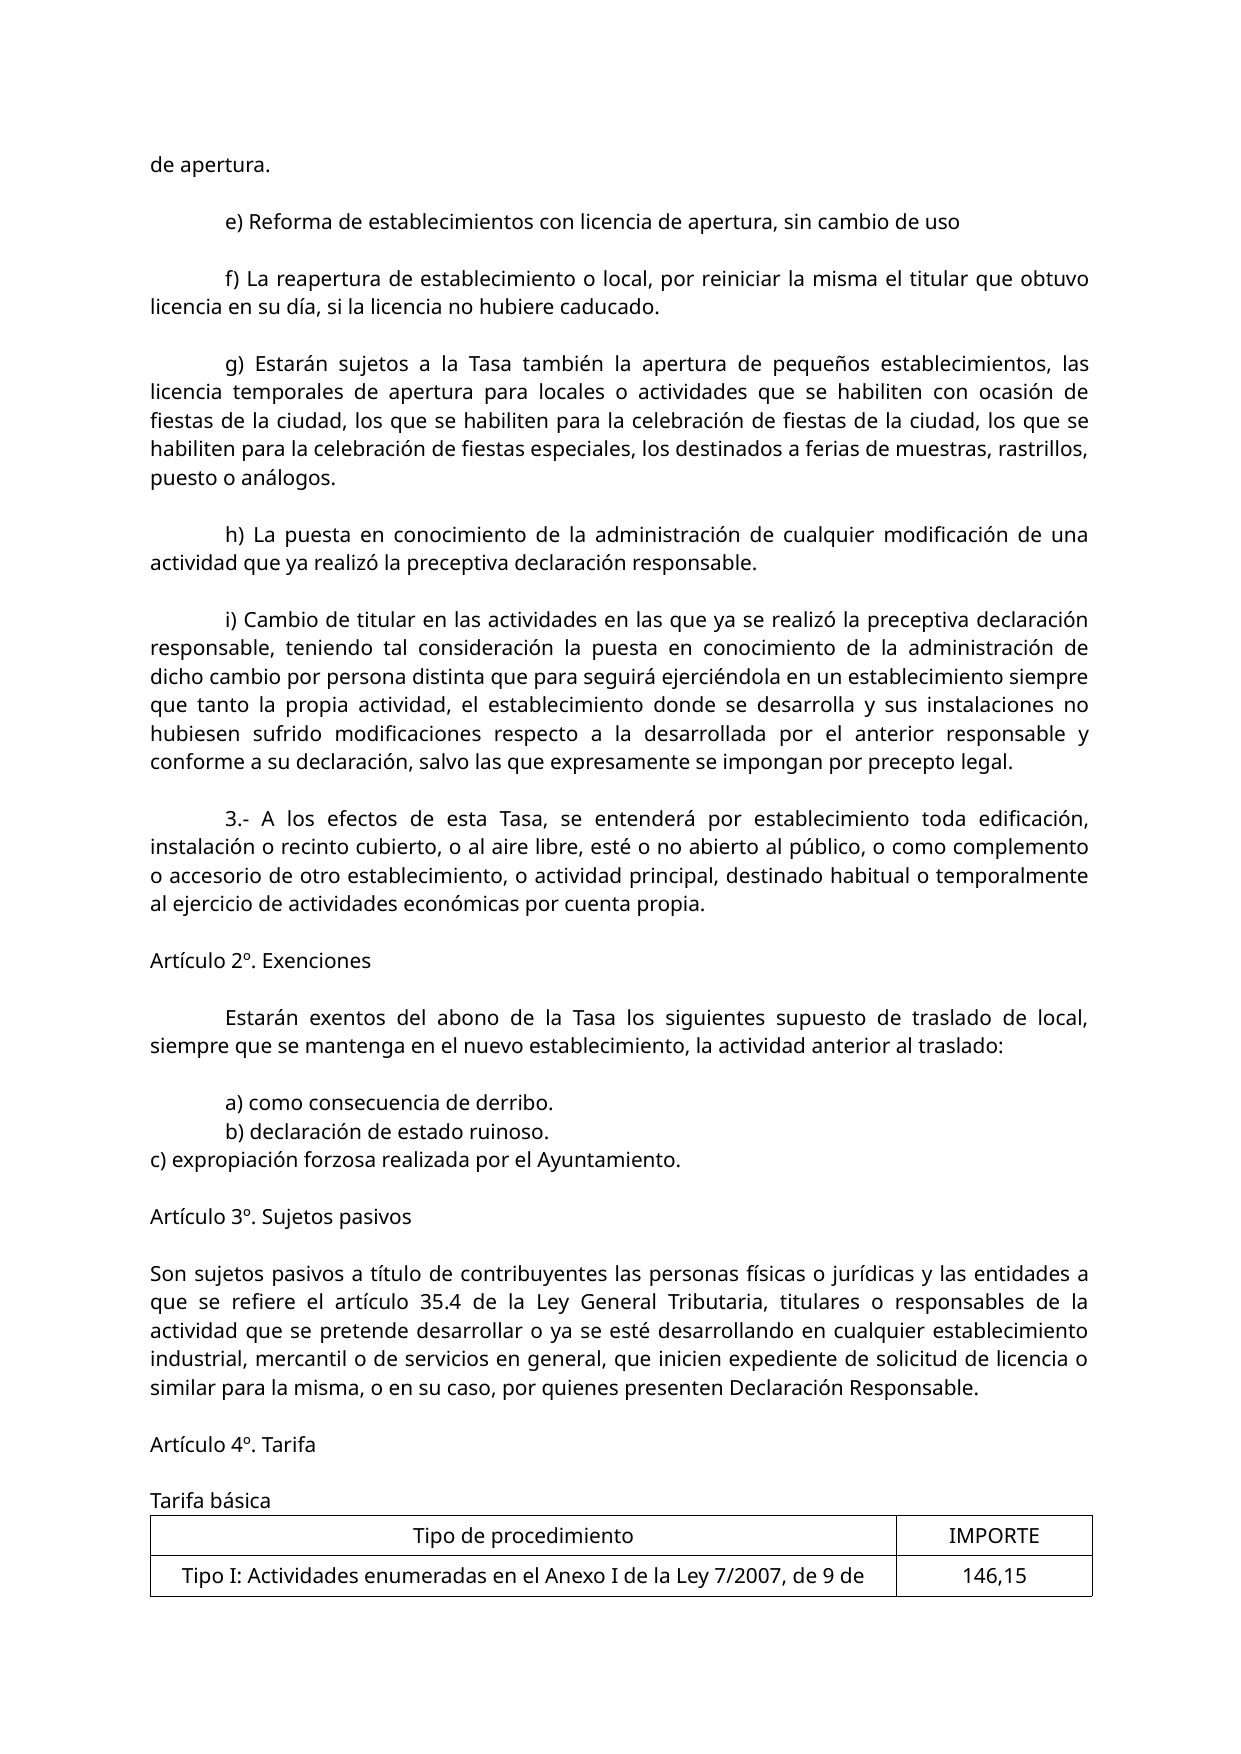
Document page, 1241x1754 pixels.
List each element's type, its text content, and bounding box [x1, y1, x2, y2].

text Son sujetos pasivos a título de contribuyentes las personas físicas o jurídicas y las entidades a que se refiere el artículo 35.4 de la Ley General Tributaria, titulares o responsables de la actividad que se pretende desarrollar o ya se esté desarrollando en cualquier establecimiento industrial, mercantil o de servicios en general, que inicien expediente de solicitud de licencia o similar para la misma, o en su caso, por quienes presenten Declaración Responsable. [150, 1259, 1090, 1401]
table_header Tipo de procedimiento [151, 1516, 896, 1555]
text a) como consecuencia de derribo. [150, 1088, 1090, 1117]
text f) La reapertura de establecimiento o local, por reiniciar la misma el titular que obtuvo licencia en su día, si la licencia no hubiere caducado. [150, 264, 1090, 321]
text i) Cambio de titular en las actividades en las que ya se realizó la preceptiva declaración responsable, teniendo tal consideración la puesta en conocimiento de la administración de dicho cambio por persona distinta que para seguirá ejerciéndola en un establecimiento siempre que tanto la propia actividad, el establecimiento donde se desarrolla y sus instalaciones no hubiesen sufrido modificaciones respecto a la desarrollada por el anterior responsable y conforme a su declaración, salvo las que expresamente se impongan por precepto legal. [150, 605, 1090, 776]
table_cell Tipo I: Actividades enumeradas en el Anexo I de la Ley 7/2007, de 9 de [151, 1556, 896, 1596]
text Artículo 2º. Exenciones [150, 946, 1090, 975]
text b) declaración de estado ruinoso. [150, 1117, 1090, 1145]
text Artículo 3º. Sujetos pasivos [150, 1202, 1090, 1231]
table_header IMPORTE [897, 1516, 1092, 1555]
text g) Estarán sujetos a la Tasa también la apertura de pequeños establecimientos, las licencia temporales de apertura para locales o actividades que se habiliten con ocasión de fiestas de la ciudad, los que se habiliten para la celebración de fiestas de la ciudad, los que se habiliten para la celebración de fiestas especiales, los destinados a ferias de muestras, rastrillos, puesto o análogos. [150, 349, 1090, 491]
text Tarifa básica [150, 1487, 1090, 1515]
text c) expropiación forzosa realizada por el Ayuntamiento. [150, 1145, 1090, 1174]
table_cell 146,15 [897, 1556, 1092, 1596]
text e) Reforma de establecimientos con licencia de apertura, sin cambio de uso [150, 207, 1090, 235]
text Artículo 4º. Tarifa [150, 1430, 1090, 1458]
text h) La puesta en conocimiento de la administración de cualquier modificación de una actividad que ya realizó la preceptiva declaración responsable. [150, 520, 1090, 577]
text 3.- A los efectos de esta Tasa, se entenderá por establecimiento toda edificación, instalación o recinto cubierto, o al aire libre, esté o no abierto al público, o como complemento o accesorio de otro establecimiento, o actividad principal, destinado habitual o temporalmente al ejercicio de actividades económicas por cuenta propia. [150, 804, 1090, 918]
text de apertura. [150, 150, 1090, 178]
text Estarán exentos del abono de la Tasa los siguientes supuesto de traslado de local, siempre que se mantenga en el nuevo establecimiento, la actividad anterior al traslado: [150, 1003, 1090, 1060]
